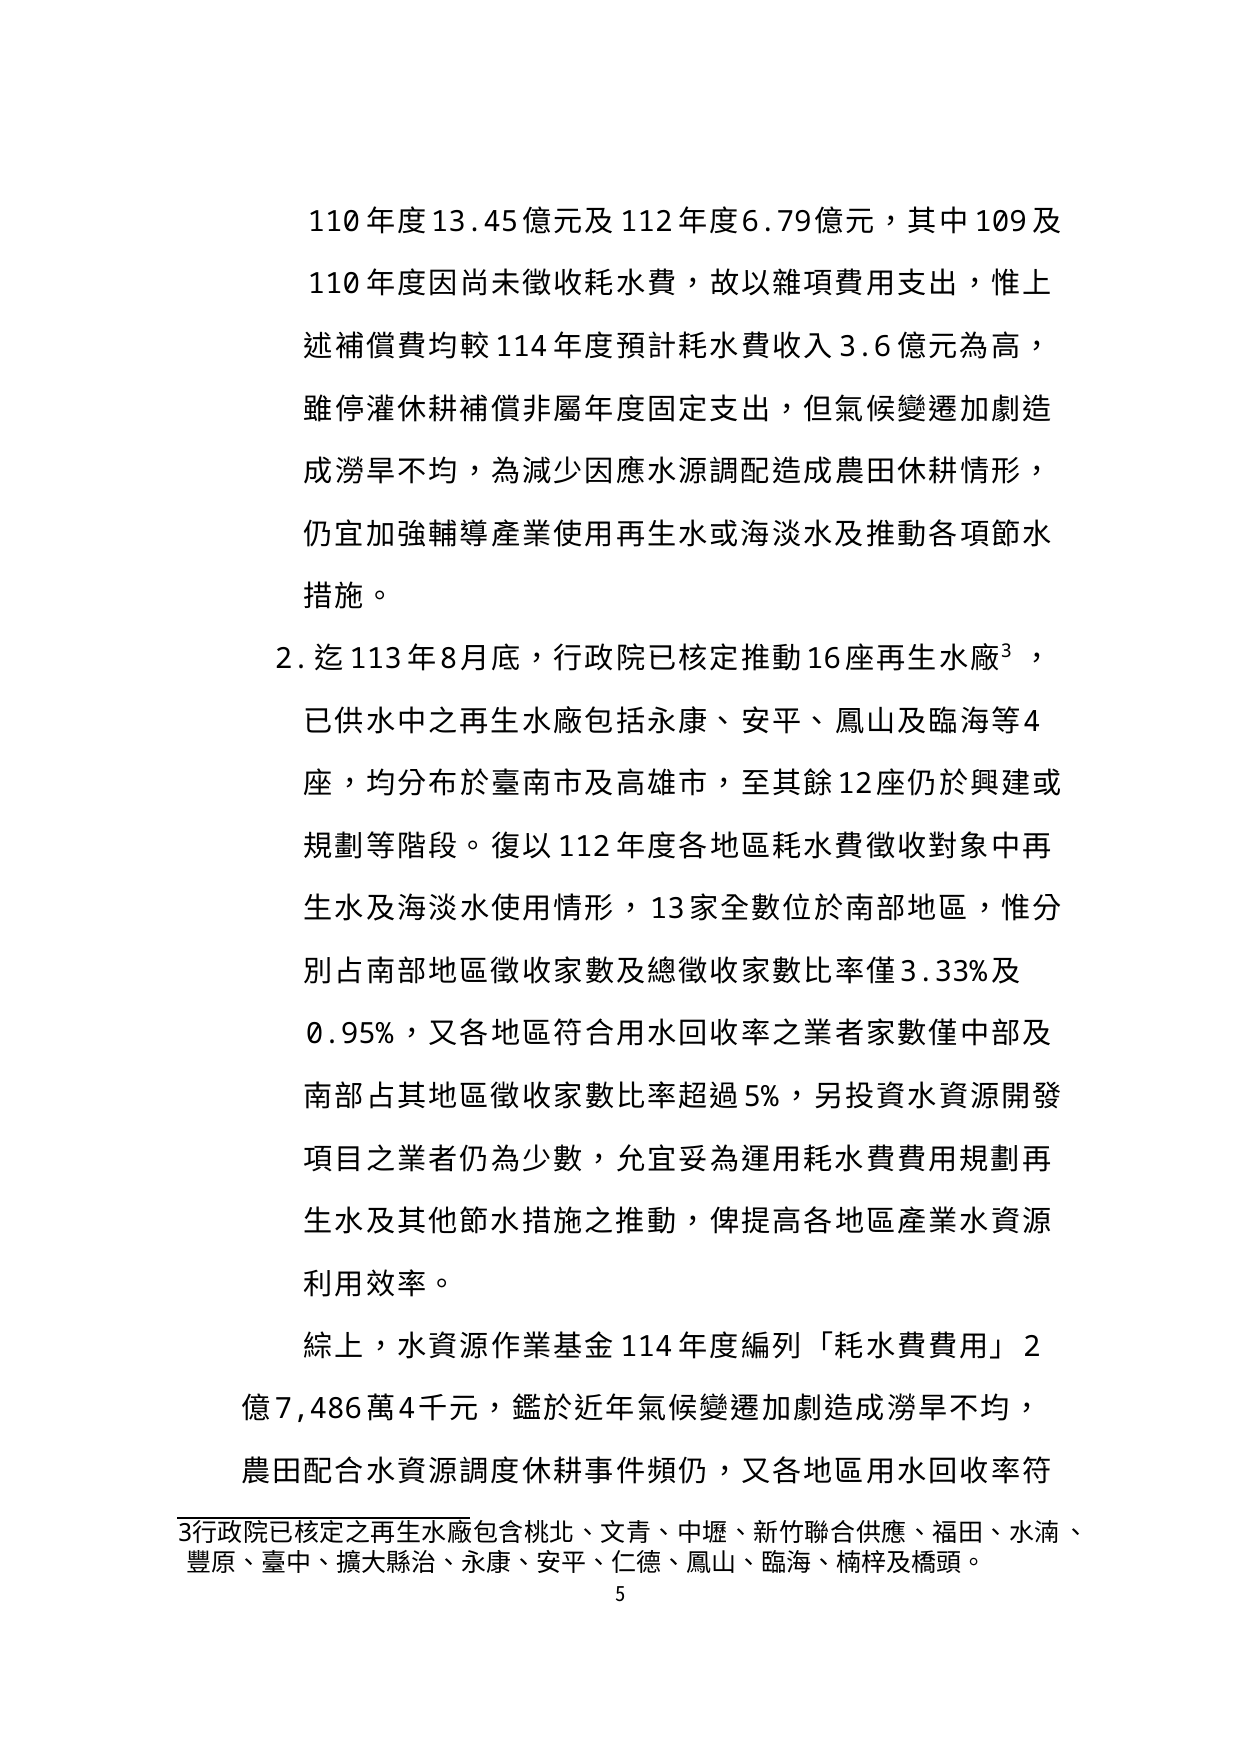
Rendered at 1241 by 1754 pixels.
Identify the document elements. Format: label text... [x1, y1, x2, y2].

text 2.迄113年8月底，行政院已核定推動16座再生水廠，已供水中之再生水廠包括永康、安平、鳳山及臨海等4座，均分布於臺南市及高雄市，至其餘12座仍於興建或規劃等階段。復以112年度各地區耗水費徵收對象中再生水及海淡水使用情形，13家全數位於南部地區，惟分別占南部地區徵收家數及總徵收家數比率僅3.33%及0.95%，又各地區符合用水回收率之業者家數僅中部及南部占其地區徵收家數比率超過5%，另投資水資源開發項目之業者仍為少數，允宜妥為運用耗水費費用規劃再生水及其他節水措施之推動，俾提高各地區產業水資源利用效率。 [266, 615, 1063, 1302]
text 行政院已核定之再生水廠包含桃北、文青、中壢、新竹聯合供應、福田、水湳、豐原、臺中、擴大縣治、永康、安平、仁德、鳳山、臨海、楠梓及橋頭。 [177, 1518, 1063, 1577]
text 110年度13.45億元及112年度6.79億元，其中109及110年度因尚未徵收耗水費，故以雜項費用支出，惟上述補償費均較114年度預計耗水費收入3.6億元為高，雖停灌休耕補償非屬年度固定支出，但氣候變遷加劇造成澇旱不均，為減少因應水源調配造成農田休耕情形，仍宜加強輔導產業使用再生水或海淡水及推動各項節水措施。 [266, 177, 1063, 615]
text 綜上，水資源作業基金114年度編列「耗水費費用」2億7,486萬4千元，鑑於近年氣候變遷加劇造成澇旱不均，農田配合水資源調度休耕事件頻仍，又各地區用水回收率符 [236, 1302, 1063, 1490]
